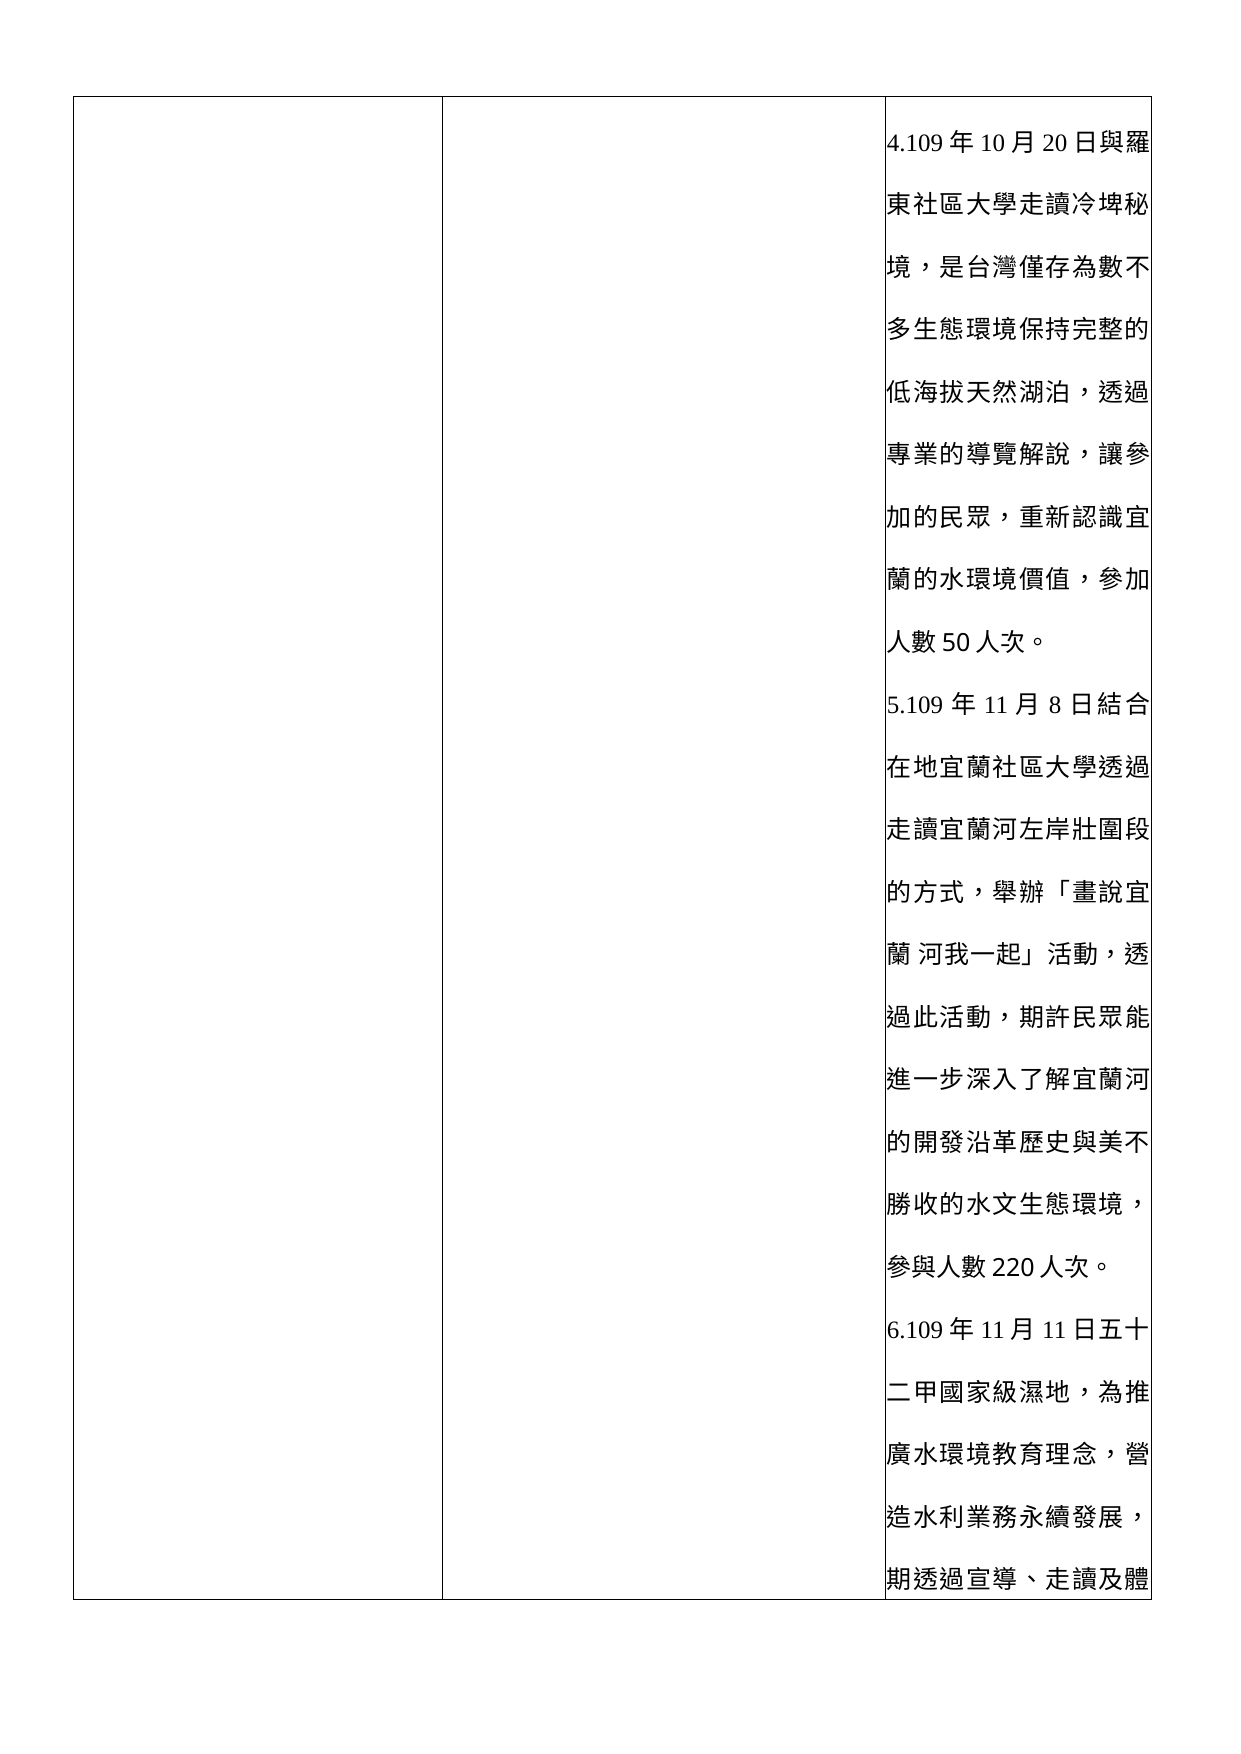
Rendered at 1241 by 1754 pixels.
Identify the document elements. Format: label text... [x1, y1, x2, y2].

table_cell [443, 97, 885, 1599]
table_cell 4.109年10月20日與羅東社區大學走讀冷埤秘境，是台灣僅存為數不多生態環境保持完整的低海拔天然湖泊，透過專業的導覽解說，讓參加的民眾，重新認識宜蘭的水環境價值，參加人數50人次。 5.109年11月8日結合在地宜蘭社區大學透過走讀宜蘭河左岸壯圍段的方式，舉辦「畫說宜蘭 河我一起」活動，透過此活動，期許民眾能進一步深入了解宜蘭河的開發沿革歷史與美不勝收的水文生態環境，參與人數220人次。 6.109年11月11日五十二甲國家級濕地，為推廣水環境教育理念，營造水利業務永續發展，期透過宣導、走讀及體 [886, 97, 1151, 1599]
table_cell [74, 97, 442, 1599]
